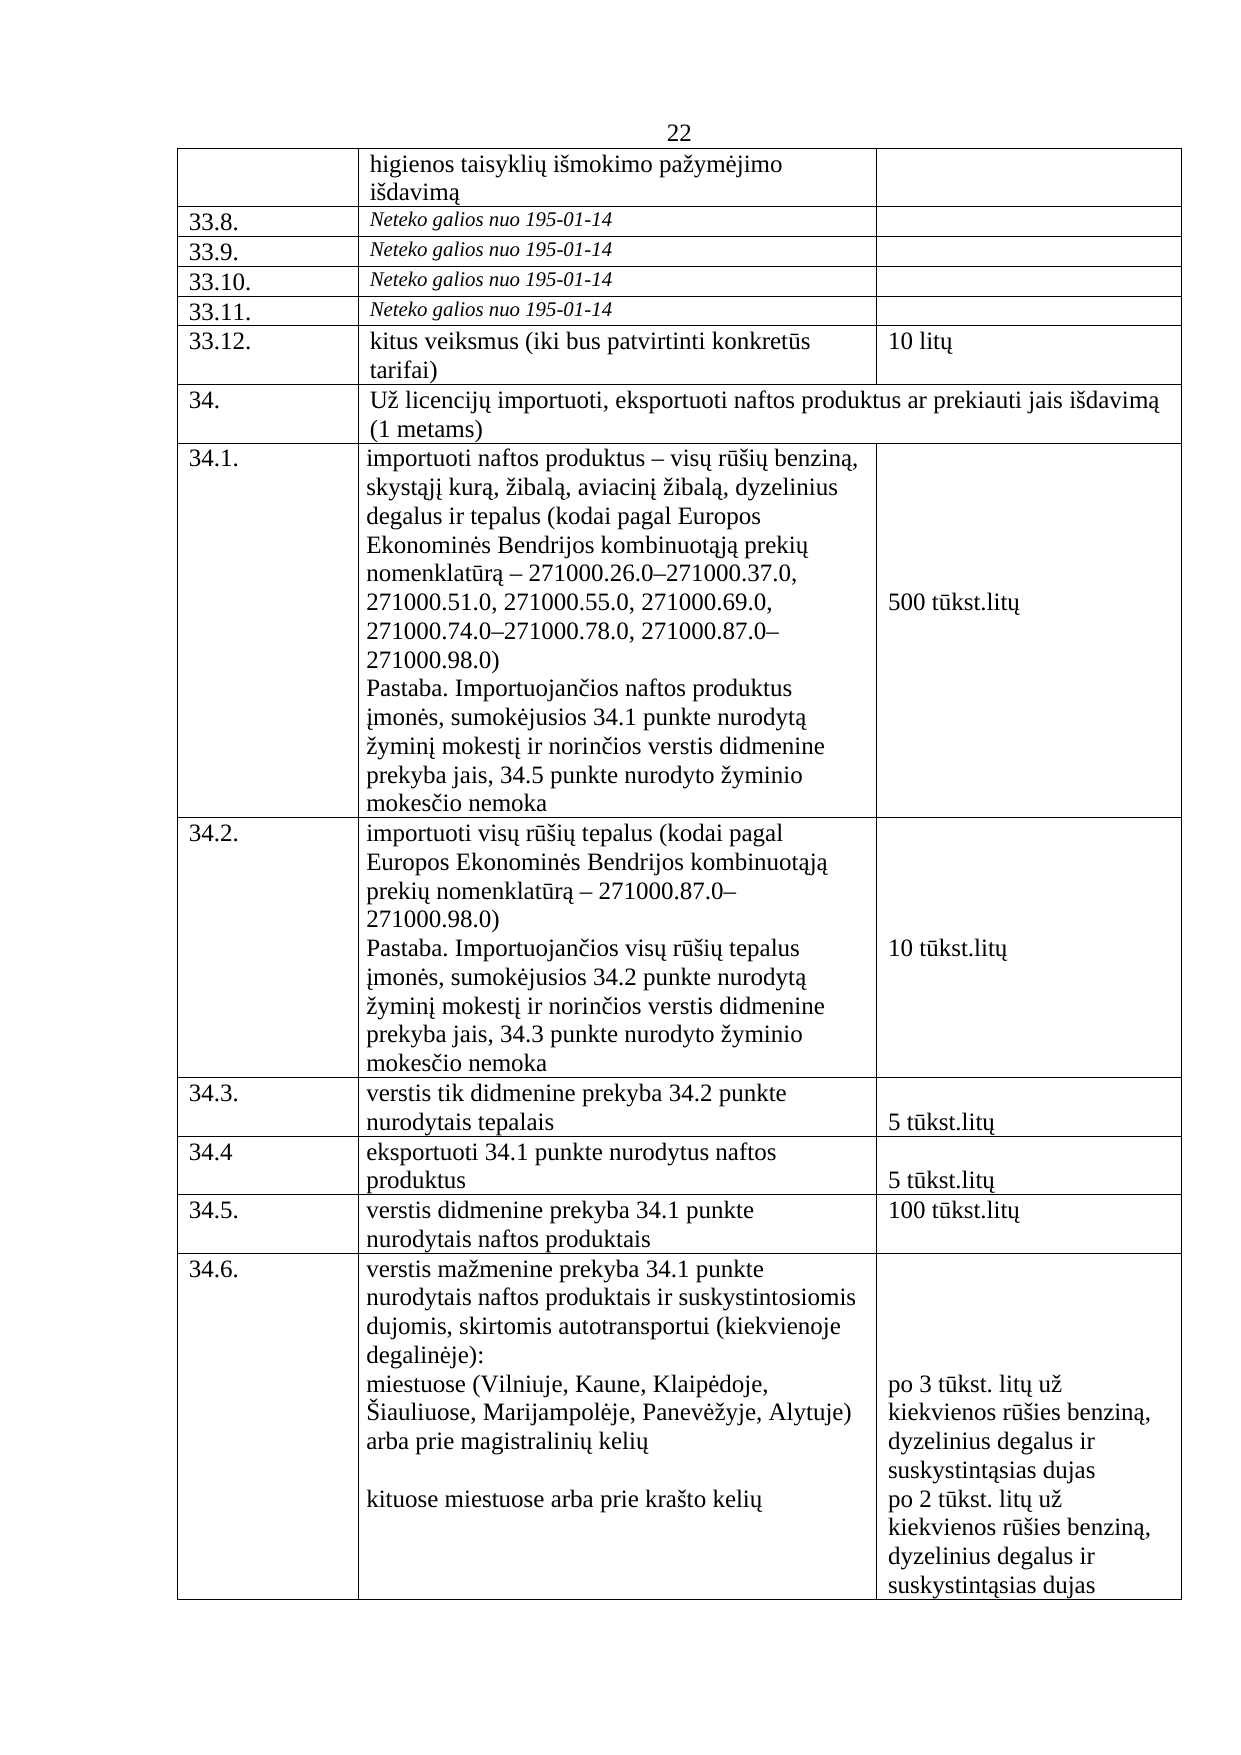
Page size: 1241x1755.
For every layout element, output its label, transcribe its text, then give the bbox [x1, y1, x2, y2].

table_cell Neteko galios nuo 195-01-14 [359, 237, 876, 266]
table_cell 34.6. [178, 1254, 358, 1599]
table_cell 34.2. [178, 818, 358, 1077]
table_cell Neteko galios nuo 195-01-14 [359, 297, 876, 325]
table_cell 33.9. [178, 237, 358, 266]
table_cell [877, 237, 1181, 266]
table_cell 33.11. [178, 297, 358, 325]
table_cell eksportuoti 34.1 punkte nurodytus naftos produktus [359, 1137, 876, 1194]
table_cell 33.12. [178, 326, 358, 384]
table_cell verstis didmenine prekyba 34.1 punkte nurodytais naftos produktais [359, 1195, 876, 1253]
table_cell 34.3. [178, 1078, 358, 1136]
table_cell 10 litų [877, 326, 1181, 384]
table_cell [877, 297, 1181, 325]
table_cell 34. [178, 385, 358, 442]
table_cell Neteko galios nuo 195-01-14 [359, 267, 876, 296]
table_cell [877, 207, 1181, 236]
table_cell 5 tūkst.litų [877, 1137, 1181, 1194]
table_cell Neteko galios nuo 195-01-14 [359, 207, 876, 236]
table_cell 10 tūkst.litų [877, 818, 1181, 1077]
table_cell higienos taisyklių išmokimo pažymėjimo išdavimą [359, 149, 876, 206]
table_cell 500 tūkst.litų [877, 444, 1181, 817]
table_cell 34.5. [178, 1195, 358, 1253]
table_cell po 3 tūkst. litų už kiekvienos rūšies benziną, dyzelinius degalus ir suskystintąsias dujas po 2 tūkst. litų už kiekvienos rūšies benziną, dyzelinius degalus ir suskystintąsias dujas [877, 1254, 1181, 1599]
table_cell [877, 267, 1181, 296]
table_cell 5 tūkst.litų [877, 1078, 1181, 1136]
table_cell [178, 149, 358, 206]
table_cell 33.8. [178, 207, 358, 236]
table_cell kitus veiksmus (iki bus patvirtinti konkretūs tarifai) [359, 326, 876, 384]
table_cell verstis mažmenine prekyba 34.1 punkte nurodytais naftos produktais ir suskystintosiomis dujomis, skirtomis autotransportui (kiekvienoje degalinėje): miestuose (Vilniuje, Kaune, Klaipėdoje, Šiauliuose, Marijampolėje, Panevėžyje, Alytuje) arba prie magistralinių kelių kituose miestuose arba prie krašto kelių [359, 1254, 876, 1599]
table_cell 33.10. [178, 267, 358, 296]
table_cell importuoti visų rūšių tepalus (kodai pagal Europos Ekonominės Bendrijos kombinuotąją prekių nomenklatūrą – 271000.87.0–271000.98.0) Pastaba. Importuojančios visų rūšių tepalus įmonės, sumokėjusios 34.2 punkte nurodytą žyminį mokestį ir norinčios verstis didmenine prekyba jais, 34.3 punkte nurodyto žyminio mokesčio nemoka [359, 818, 876, 1077]
table_cell [877, 149, 1181, 206]
table_cell importuoti naftos produktus – visų rūšių benziną, skystąjį kurą, žibalą, aviacinį žibalą, dyzelinius degalus ir tepalus (kodai pagal Europos Ekonominės Bendrijos kombinuotąją prekių nomenklatūrą – 271000.26.0–271000.37.0, 271000.51.0, 271000.55.0, 271000.69.0, 271000.74.0–271000.78.0, 271000.87.0–271000.98.0) Pastaba. Importuojančios naftos produktus įmonės, sumokėjusios 34.1 punkte nurodytą žyminį mokestį ir norinčios verstis didmenine prekyba jais, 34.5 punkte nurodyto žyminio mokesčio nemoka [359, 444, 876, 817]
table_cell verstis tik didmenine prekyba 34.2 punkte nurodytais tepalais [359, 1078, 876, 1136]
table_cell 100 tūkst.litų [877, 1195, 1181, 1253]
table_cell 34.4 [178, 1137, 358, 1194]
table_cell 34.1. [178, 444, 358, 817]
table_cell Už licencijų importuoti, eksportuoti naftos produktus ar prekiauti jais išdavimą (1 metams) [359, 385, 1181, 442]
